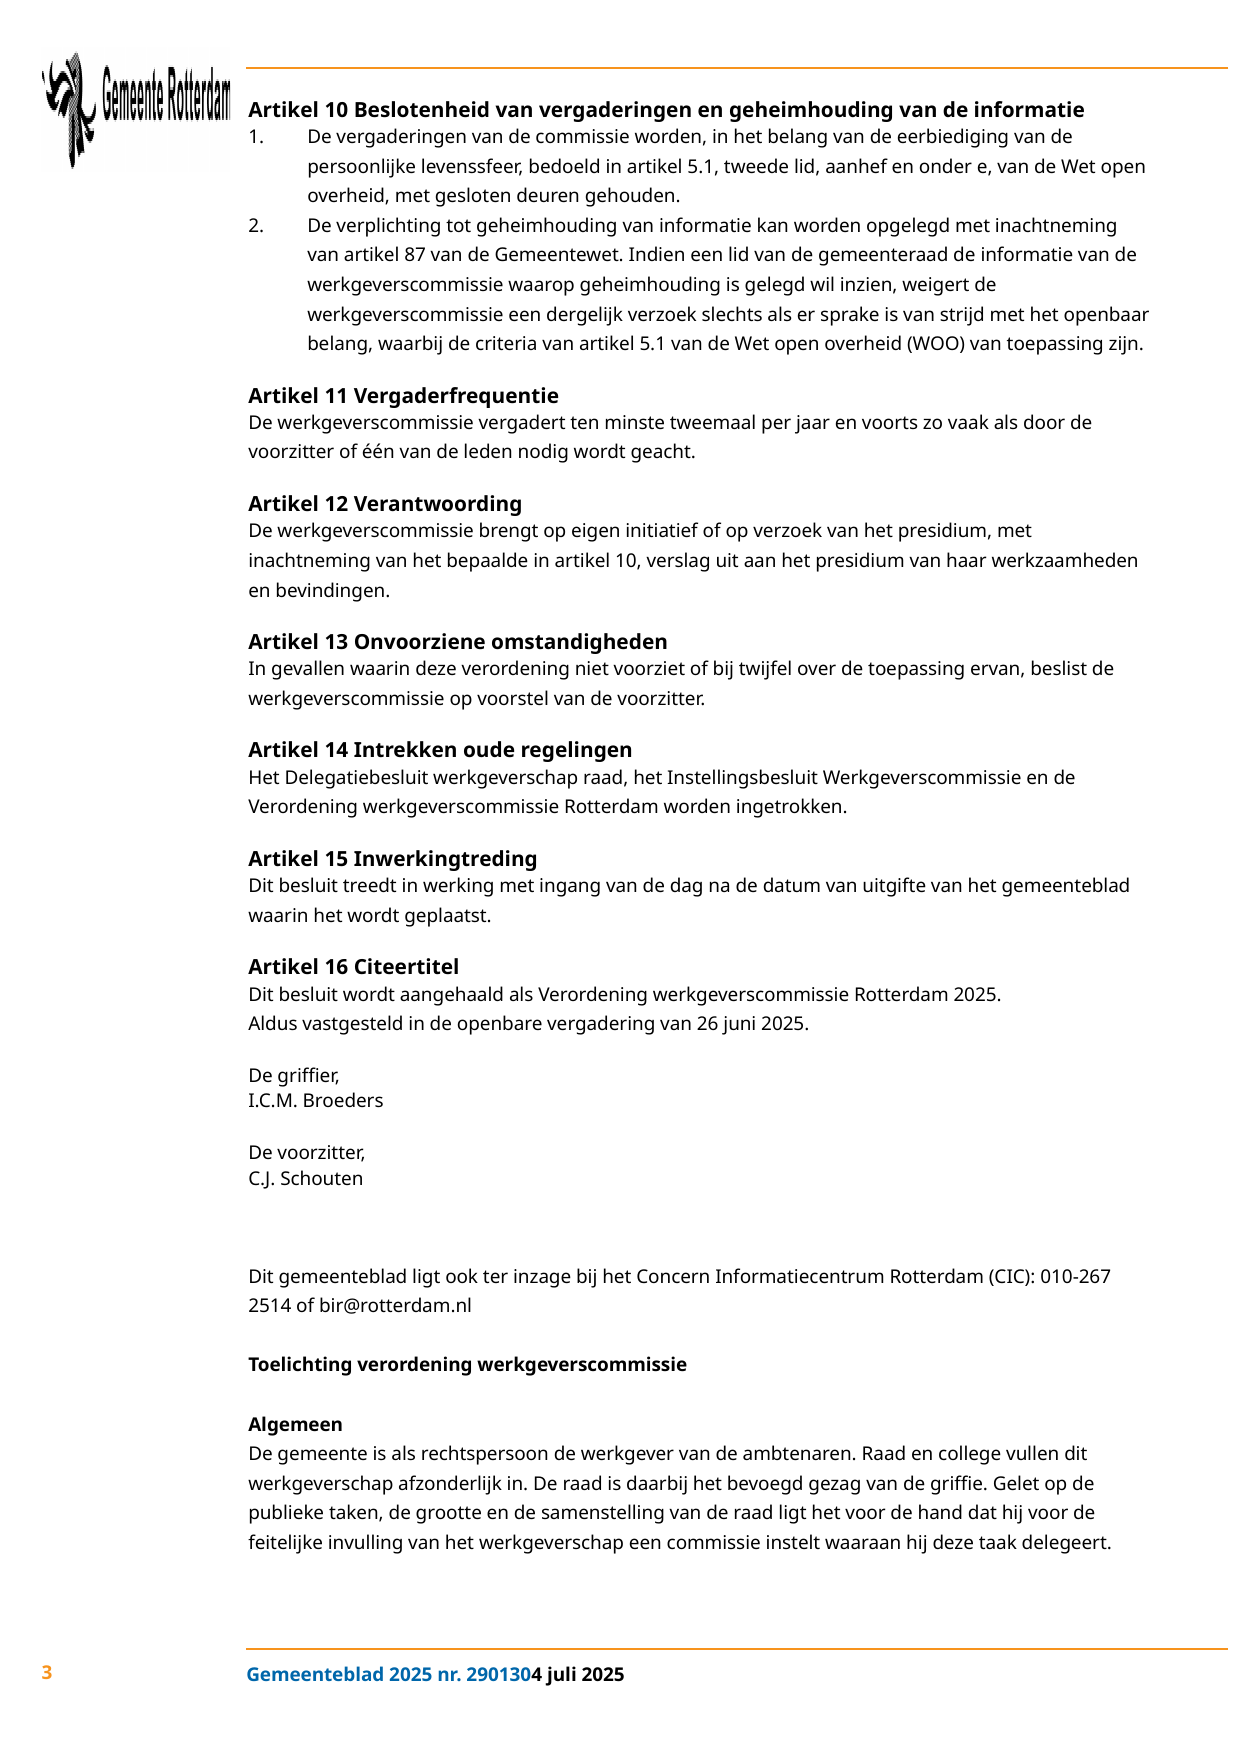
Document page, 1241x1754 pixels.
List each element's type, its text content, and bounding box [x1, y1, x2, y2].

text Dit besluit treedt in werking met ingang van de dag na de datum van uitgifte van het gemeenteblad waarin het wordt geplaatst. [248, 872, 1152, 928]
text Artikel 15 Inwerkingtreding [248, 844, 1152, 872]
text De werkgeverscommissie vergadert ten minste tweemaal per jaar en voorts zo vaak als door de voorzitter of één van de leden nodig wordt geacht. [248, 409, 1152, 464]
list De vergaderingen van de commissie worden, in het belang van de eerbiediging van de persoonlijke levenssfeer, bedoeld in artikel 5.1, tweede lid, aanhef en onder e, van de Wet open overheid, met gesloten deuren gehouden. [248, 123, 1152, 208]
text De griffier, [248, 1062, 1152, 1088]
text Artikel 14 Intrekken oude regelingen [248, 736, 1152, 764]
text Toelichting verordening werkgeverscommissie [248, 1352, 1152, 1377]
text In gevallen waarin deze verordening niet voorziet of bij twijfel over de toepassing ervan, beslist de werkgeverscommissie op voorstel van de voorzitter. [248, 656, 1152, 711]
text Artikel 11 Vergaderfrequentie [248, 381, 1152, 409]
text De voorzitter, [248, 1139, 1152, 1165]
text De gemeente is als rechtspersoon de werkgever van de ambtenaren. Raad en college vullen dit werkgeverschap afzonderlijk in. De raad is daarbij het bevoegd gezag van de griffie. Gelet op de publieke taken, de grootte en de samenstelling van de raad ligt het voor de hand dat hij voor de feitelijke invulling van het werkgeverschap een commissie instelt waaraan hij deze taak delegeert. [248, 1440, 1152, 1555]
text Het Delegatiebesluit werkgeverschap raad, het Instellingsbesluit Werkgeverscommissie en de Verordening werkgeverscommissie Rotterdam worden ingetrokken. [248, 764, 1152, 819]
text I.C.M. Broeders [248, 1088, 1152, 1113]
text Artikel 13 Onvoorziene omstandigheden [248, 627, 1152, 656]
text Artikel 12 Verantwoording [248, 489, 1152, 518]
text Dit gemeenteblad ligt ook ter inzage bij het Concern Informatiecentrum Rotterdam (CIC): 010-267 2514 of bir@rotterdam.nl [248, 1263, 1152, 1318]
text C.J. Schouten [248, 1165, 1152, 1191]
text Dit besluit wordt aangehaald als Verordening werkgeverscommissie Rotterdam 2025. [248, 981, 1152, 1007]
text Artikel 16 Citeertitel [248, 952, 1152, 981]
text Artikel 10 Beslotenheid van vergaderingen en geheimhouding van de informatie [248, 95, 1152, 123]
picture [41, 47, 231, 172]
text Aldus vastgesteld in de openbare vergadering van 26 juni 2025. [248, 1011, 1152, 1036]
text Algemeen [248, 1411, 1152, 1437]
list De verplichting tot geheimhouding van informatie kan worden opgelegd met inachtneming van artikel 87 van de Gemeentewet. Indien een lid van de gemeenteraad de informatie van de werkgeverscommissie waarop geheimhouding is gelegd wil inzien, weigert de werkgeverscommissie een dergelijk verzoek slechts als er sprake is van strijd met het openbaar belang, waarbij de criteria van artikel 5.1 van de Wet open overheid (WOO) van toepassing zijn. [248, 212, 1152, 356]
text De werkgeverscommissie brengt op eigen initiatief of op verzoek van het presidium, met inachtneming van het bepaalde in artikel 10, verslag uit aan het presidium van haar werkzaamheden en bevindingen. [248, 518, 1152, 602]
